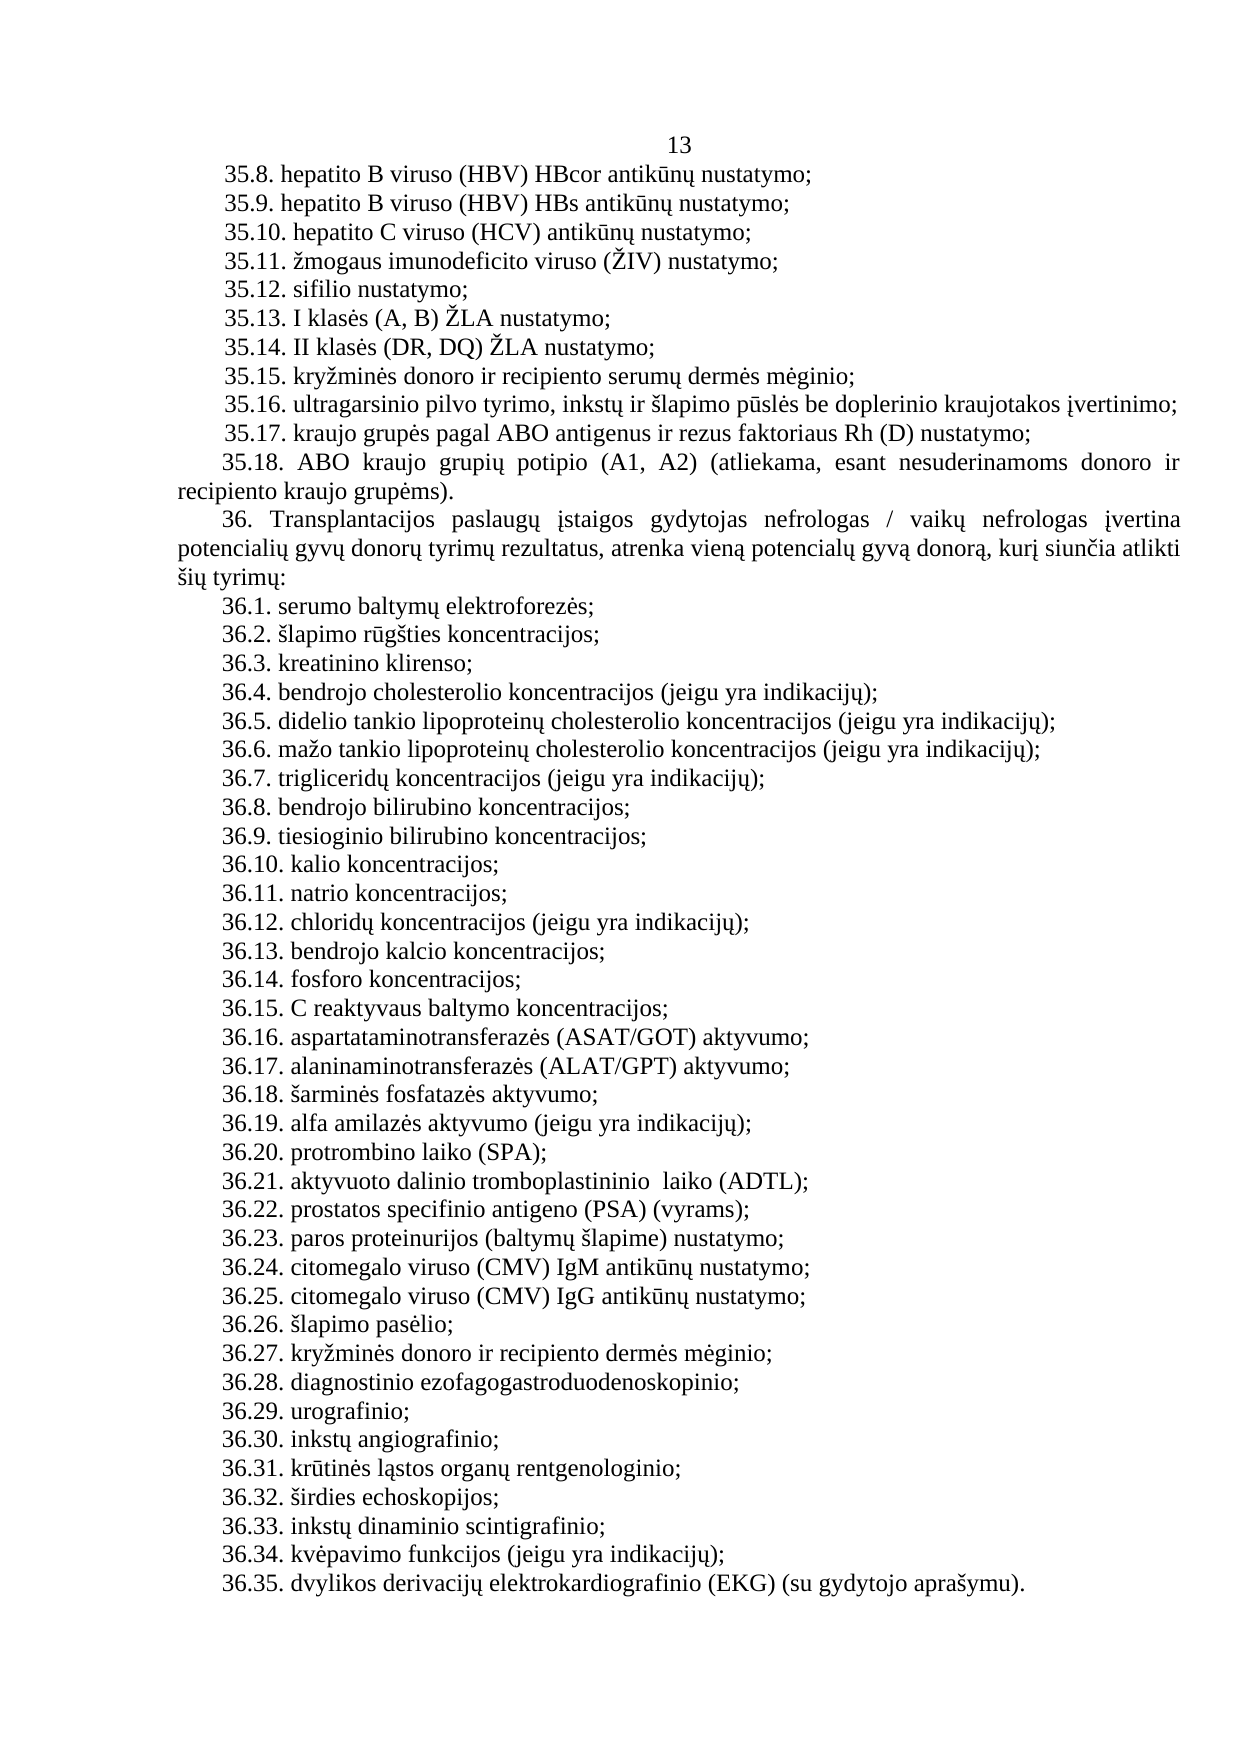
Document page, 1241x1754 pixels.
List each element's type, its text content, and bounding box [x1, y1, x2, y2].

text 35.11. žmogaus imunodeficito viruso (ŽIV) nustatymo; [177, 246, 1181, 274]
text 36.21. aktyvuoto dalinio tromboplastininio laiko (ADTL); [177, 1166, 1181, 1194]
text 36.10. kalio koncentracijos; [177, 849, 1181, 878]
text 36.29. urografinio; [177, 1396, 1181, 1424]
text 36.18. šarminės fosfatazės aktyvumo; [177, 1079, 1181, 1108]
text 35.16. ultragarsinio pilvo tyrimo, inkstų ir šlapimo pūslės be doplerinio kraujotakos įvertinimo; [177, 389, 1181, 418]
text 36.3. kreatinino klirenso; [177, 648, 1181, 677]
text 36.5. didelio tankio lipoproteinų cholesterolio koncentracijos (jeigu yra indikacijų); [177, 706, 1181, 734]
text 35.10. hepatito C viruso (HCV) antikūnų nustatymo; [177, 217, 1181, 246]
text 36.24. citomegalo viruso (CMV) IgM antikūnų nustatymo; [177, 1252, 1181, 1281]
text 35.15. kryžminės donoro ir recipiento serumų dermės mėginio; [177, 361, 1181, 389]
text 36.30. inkstų angiografinio; [177, 1424, 1181, 1453]
text 36.33. inkstų dinaminio scintigrafinio; [177, 1511, 1181, 1539]
text 36.32. širdies echoskopijos; [177, 1482, 1181, 1511]
text 36.19. alfa amilazės aktyvumo (jeigu yra indikacijų); [177, 1108, 1181, 1137]
text 35.12. sifilio nustatymo; [177, 274, 1181, 303]
text 36.28. diagnostinio ezofagogastroduodenoskopinio; [177, 1367, 1181, 1396]
text 36.34. kvėpavimo funkcijos (jeigu yra indikacijų); [177, 1539, 1181, 1568]
text 36.2. šlapimo rūgšties koncentracijos; [177, 619, 1181, 648]
text 36.6. mažo tankio lipoproteinų cholesterolio koncentracijos (jeigu yra indikacijų); [177, 734, 1181, 763]
text 36. Transplantacijos paslaugų įstaigos gydytojas nefrologas / vaikų nefrologas įvertina potencialių gyvų donorų tyrimų rezultatus, atrenka vieną potencialų gyvą donorą, kurį siunčia atlikti šių tyrimų: [177, 504, 1181, 591]
text 35.9. hepatito B viruso (HBV) HBs antikūnų nustatymo; [177, 188, 1181, 217]
text 36.35. dvylikos derivacijų elektrokardiografinio (EKG) (su gydytojo aprašymu). [177, 1568, 1181, 1597]
text 35.17. kraujo grupės pagal ABO antigenus ir rezus faktoriaus Rh (D) nustatymo; [177, 418, 1181, 447]
text 36.7. trigliceridų koncentracijos (jeigu yra indikacijų); [177, 763, 1181, 792]
text 36.9. tiesioginio bilirubino koncentracijos; [177, 821, 1181, 849]
text 36.1. serumo baltymų elektroforezės; [177, 591, 1181, 619]
text 36.13. bendrojo kalcio koncentracijos; [177, 936, 1181, 964]
text 36.11. natrio koncentracijos; [177, 878, 1181, 907]
text 36.15. C reaktyvaus baltymo koncentracijos; [177, 993, 1181, 1022]
text 36.27. kryžminės donoro ir recipiento dermės mėginio; [177, 1338, 1181, 1367]
text 36.26. šlapimo pasėlio; [177, 1309, 1181, 1338]
text 36.20. protrombino laiko (SPA); [177, 1137, 1181, 1166]
text 36.22. prostatos specifinio antigeno (PSA) (vyrams); [177, 1194, 1181, 1223]
text 36.8. bendrojo bilirubino koncentracijos; [177, 792, 1181, 821]
text 36.25. citomegalo viruso (CMV) IgG antikūnų nustatymo; [177, 1281, 1181, 1309]
text 36.14. fosforo koncentracijos; [177, 964, 1181, 993]
text 36.4. bendrojo cholesterolio koncentracijos (jeigu yra indikacijų); [177, 677, 1181, 706]
text 36.16. aspartataminotransferazės (ASAT/GOT) aktyvumo; [177, 1022, 1181, 1051]
text 36.17. alaninaminotransferazės (ALAT/GPT) aktyvumo; [177, 1051, 1181, 1079]
text 36.31. krūtinės ląstos organų rentgenologinio; [177, 1453, 1181, 1482]
text 35.18. ABO kraujo grupių potipio (A1, A2) (atliekama, esant nesuderinamoms donoro ir recipiento kraujo grupėms). [177, 447, 1181, 504]
text 35.8. hepatito B viruso (HBV) HBcor antikūnų nustatymo; [177, 159, 1181, 188]
text 36.12. chloridų koncentracijos (jeigu yra indikacijų); [177, 907, 1181, 936]
text 35.14. II klasės (DR, DQ) ŽLA nustatymo; [177, 332, 1181, 361]
text 36.23. paros proteinurijos (baltymų šlapime) nustatymo; [177, 1223, 1181, 1252]
text 35.13. I klasės (A, B) ŽLA nustatymo; [177, 303, 1181, 332]
